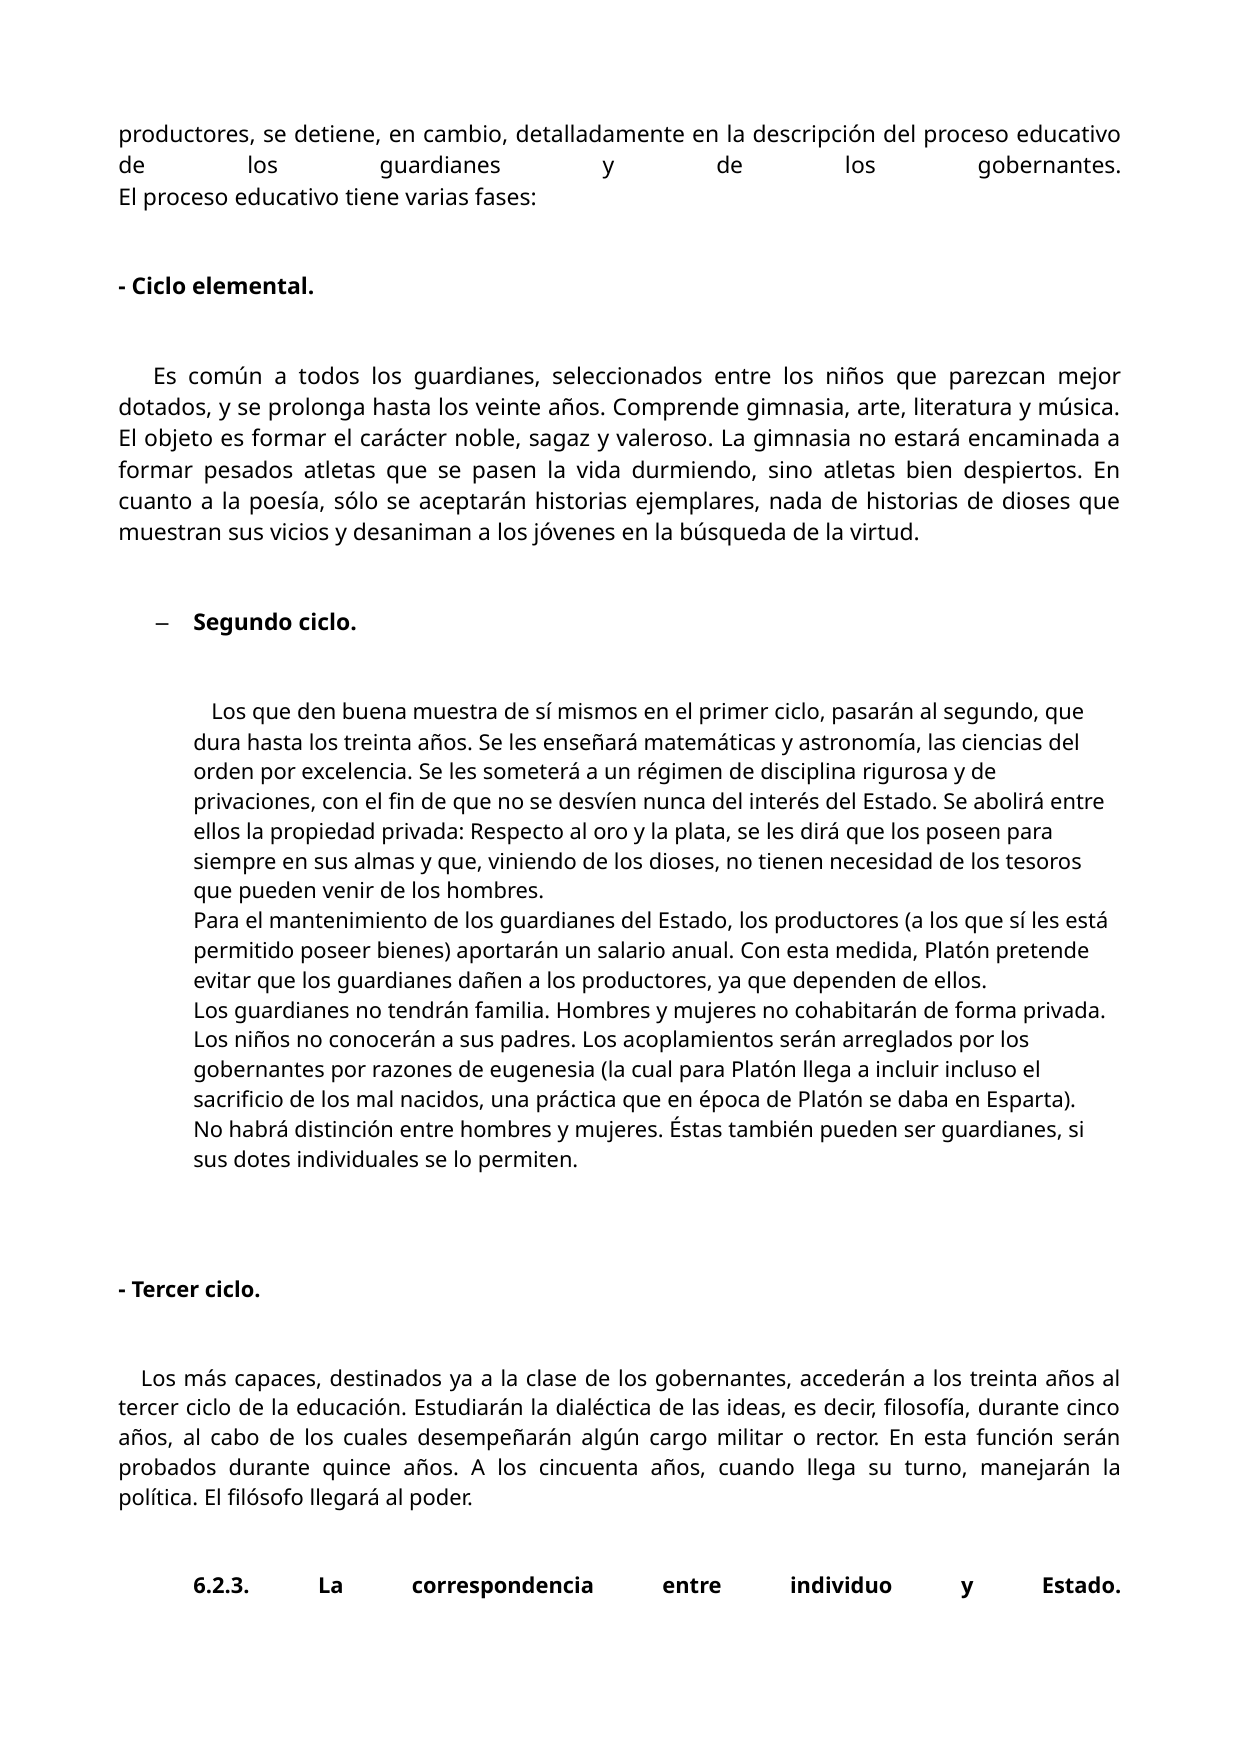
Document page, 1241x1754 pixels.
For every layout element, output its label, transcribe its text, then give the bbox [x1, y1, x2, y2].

list Segundo ciclo. [156, 606, 1122, 637]
list Los que den buena muestra de sí mismos en el primer ciclo, pasarán al segundo, que dura hasta los treinta años. Se les enseñará matemáticas y astronomía, las ciencias del orden por excelencia. Se les someterá a un régimen de disciplina rigurosa y de privaciones, con el fin de que no se desvíen nunca del interés del Estado. Se abolirá entre ellos la propiedad privada: Respecto al oro y la plata, se les dirá que los poseen para siempre en sus almas y que, viniendo de los dioses, no tienen necesidad de los tesoros que pueden venir de los hombres. Para el mantenimiento de los guardianes del Estado, los productores (a los que sí les está permitido poseer bienes) aportarán un salario anual. Con esta medida, Platón pretende evitar que los guardianes dañen a los productores, ya que dependen de ellos. Los guardianes no tendrán familia. Hombres y mujeres no cohabitarán de forma privada. Los niños no conocerán a sus padres. Los acoplamientos serán arreglados por los gobernantes por razones de eugenesia (la cual para Platón llega a incluir incluso el sacrificio de los mal nacidos, una práctica que en época de Platón se daba en Esparta). No habrá distinción entre hombres y mujeres. Éstas también pueden ser guardianes, si sus dotes individuales se lo permiten. [156, 695, 1122, 1173]
text Los más capaces, destinados ya a la clase de los gobernantes, accederán a los treinta años al tercer ciclo de la educación. Estudiarán la dialéctica de las ideas, es decir, filosofía, durante cinco años, al cabo de los cuales desempeñarán algún cargo militar o rector. En esta función serán probados durante quince años. A los cincuenta años, cuando llega su turno, manejarán la política. El filósofo llegará al poder. [118, 1362, 1122, 1511]
text - Tercer ciclo. [118, 1273, 1122, 1304]
text Es común a todos los guardianes, seleccionados entre los niños que parezcan mejor dotados, y se prolonga hasta los veinte años. Comprende gimnasia, arte, literatura y música. El objeto es formar el carácter noble, sagaz y valeroso. La gimnasia no estará encaminada a formar pesados atletas que se pasen la vida durmiendo, sino atletas bien despiertos. En cuanto a la poesía, sólo se aceptarán historias ejemplares, nada de historias de dioses que muestran sus vicios y desaniman a los jóvenes en la búsqueda de la virtud. [118, 360, 1122, 547]
list 6.2.3. La correspondencia entre individuo y Estado. [156, 1570, 1122, 1629]
text - Ciclo elemental. [118, 270, 1122, 301]
text productores, se detiene, en cambio, detalladamente en la descripción del proceso educativo de los guardianes y de los gobernantes. El proceso educativo tiene varias fases: [118, 118, 1122, 212]
